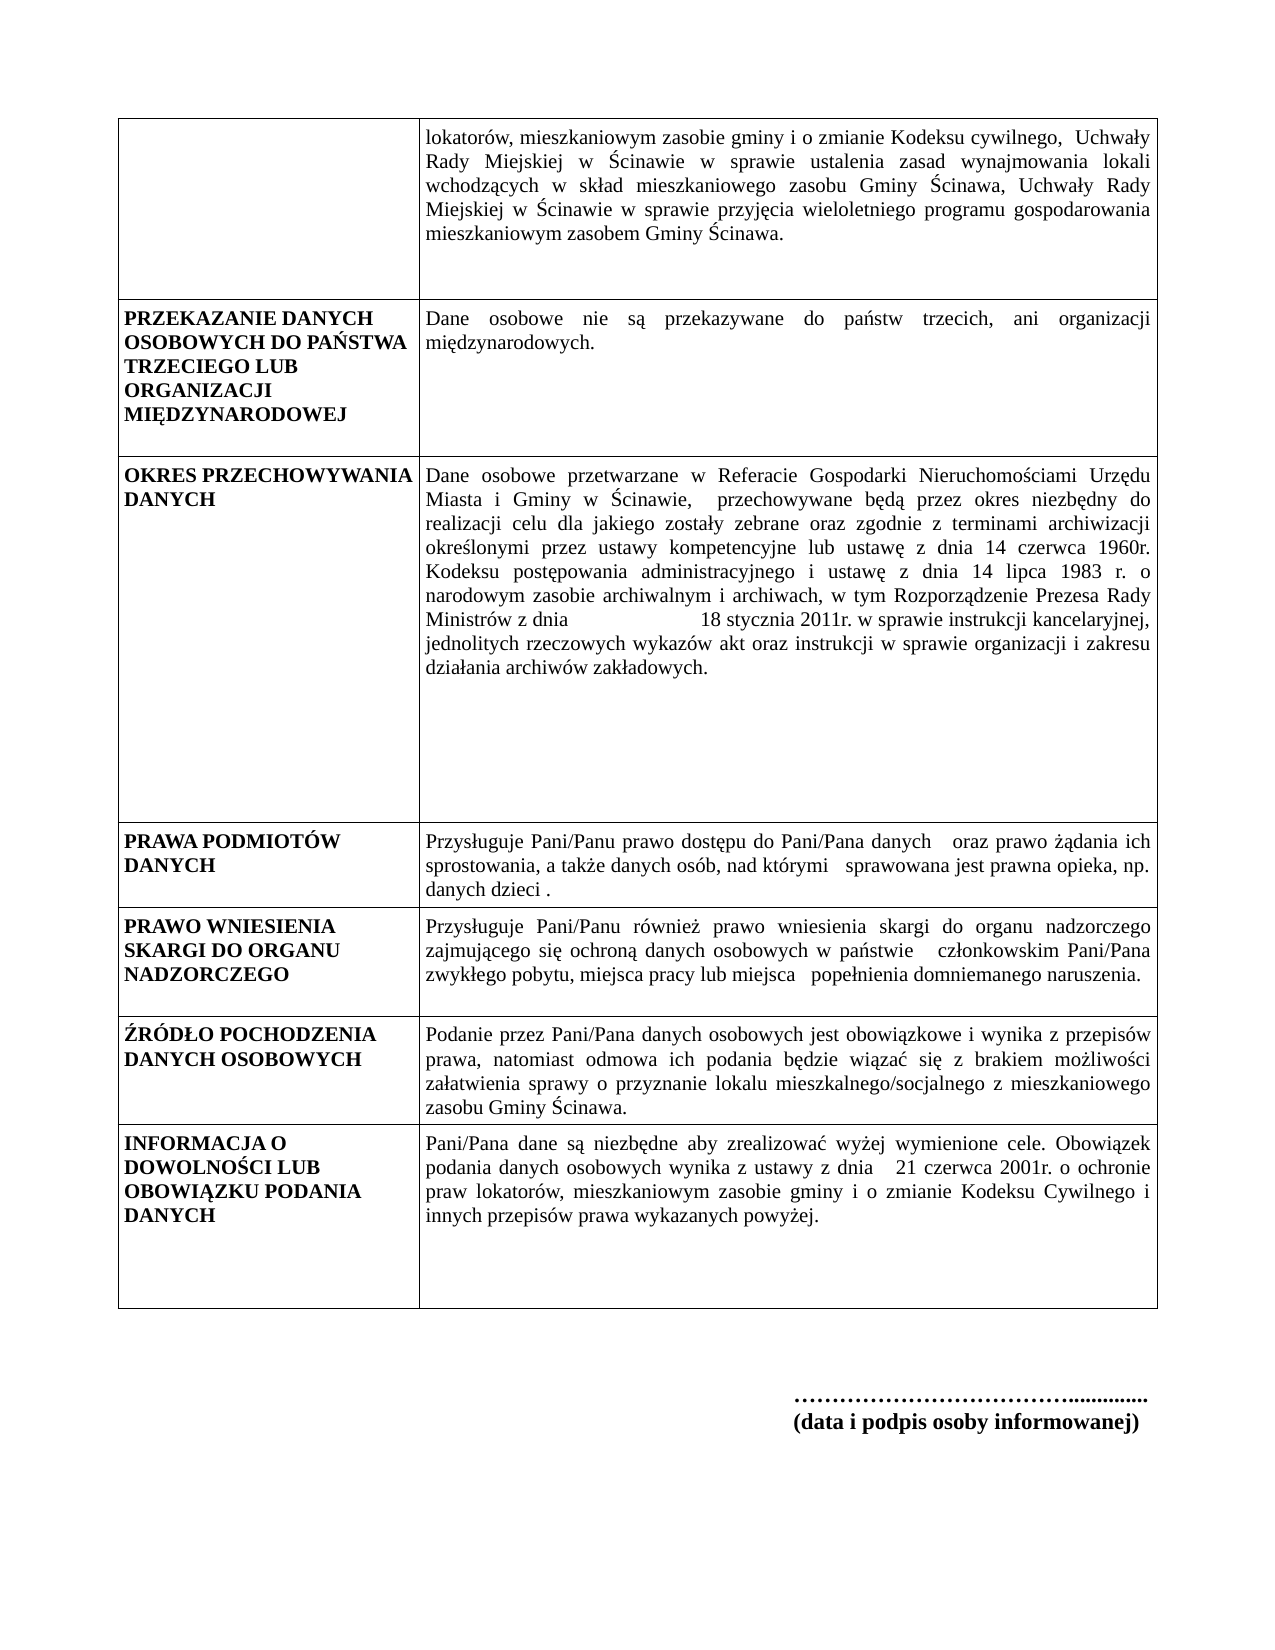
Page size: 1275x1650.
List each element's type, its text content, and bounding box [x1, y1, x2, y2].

table_cell [119, 119, 419, 299]
table_cell PRZEKAZANIE DANYCH OSOBOWYCH DO PAŃSTWA TRZECIEGO LUB ORGANIZACJI MIĘDZYNARODOWEJ [119, 300, 419, 456]
table_cell INFORMACJA O DOWOLNOŚCI LUB OBOWIĄZKU PODANIA DANYCH [119, 1125, 419, 1308]
text (data i podpis osoby informowanej) [118, 1408, 1157, 1434]
table_cell Przysługuje Pani/Panu prawo dostępu do Pani/Pana danych oraz prawo żądania ich sprostowania, a także danych osób, nad którymi sprawowana jest prawna opieka, np. danych dzieci . [420, 823, 1157, 907]
table_cell PRAWA PODMIOTÓW DANYCH [119, 823, 419, 907]
text ……………………………….............. [118, 1381, 1157, 1408]
table_cell Podanie przez Pani/Pana danych osobowych jest obowiązkowe i wynika z przepisów prawa, natomiast odmowa ich podania będzie wiązać się z brakiem możliwości załatwienia sprawy o przyznanie lokalu mieszkalnego/socjalnego z mieszkaniowego zasobu Gminy Ścinawa. [420, 1017, 1157, 1124]
table_cell ŹRÓDŁO POCHODZENIA DANYCH OSOBOWYCH [119, 1017, 419, 1124]
table_cell OKRES PRZECHOWYWANIA DANYCH [119, 457, 419, 822]
table_cell lokatorów, mieszkaniowym zasobie gminy i o zmianie Kodeksu cywilnego, Uchwały Rady Miejskiej w Ścinawie w sprawie ustalenia zasad wynajmowania lokali wchodzących w skład mieszkaniowego zasobu Gminy Ścinawa, Uchwały Rady Miejskiej w Ścinawie w sprawie przyjęcia wieloletniego programu gospodarowania mieszkaniowym zasobem Gminy Ścinawa. [420, 119, 1157, 299]
table_cell Pani/Pana dane są niezbędne aby zrealizować wyżej wymienione cele. Obowiązek podania danych osobowych wynika z ustawy z dnia 21 czerwca 2001r. o ochronie praw lokatorów, mieszkaniowym zasobie gminy i o zmianie Kodeksu Cywilnego i innych przepisów prawa wykazanych powyżej. [420, 1125, 1157, 1308]
table_cell PRAWO WNIESIENIA SKARGI DO ORGANU NADZORCZEGO [119, 908, 419, 1016]
table_cell Dane osobowe przetwarzane w Referacie Gospodarki Nieruchomościami Urzędu Miasta i Gminy w Ścinawie, przechowywane będą przez okres niezbędny do realizacji celu dla jakiego zostały zebrane oraz zgodnie z terminami archiwizacji określonymi przez ustawy kompetencyjne lub ustawę z dnia 14 czerwca 1960r. Kodeksu postępowania administracyjnego i ustawę z dnia 14 lipca 1983 r. o narodowym zasobie archiwalnym i archiwach, w tym Rozporządzenie Prezesa Rady Ministrów z dnia 18 stycznia 2011r. w sprawie instrukcji kancelaryjnej, jednolitych rzeczowych wykazów akt oraz instrukcji w sprawie organizacji i zakresu działania archiwów zakładowych. [420, 457, 1157, 822]
table_cell Dane osobowe nie są przekazywane do państw trzecich, ani organizacji międzynarodowych. [420, 300, 1157, 456]
table_cell Przysługuje Pani/Panu również prawo wniesienia skargi do organu nadzorczego zajmującego się ochroną danych osobowych w państwie członkowskim Pani/Pana zwykłego pobytu, miejsca pracy lub miejsca popełnienia domniemanego naruszenia. [420, 908, 1157, 1016]
